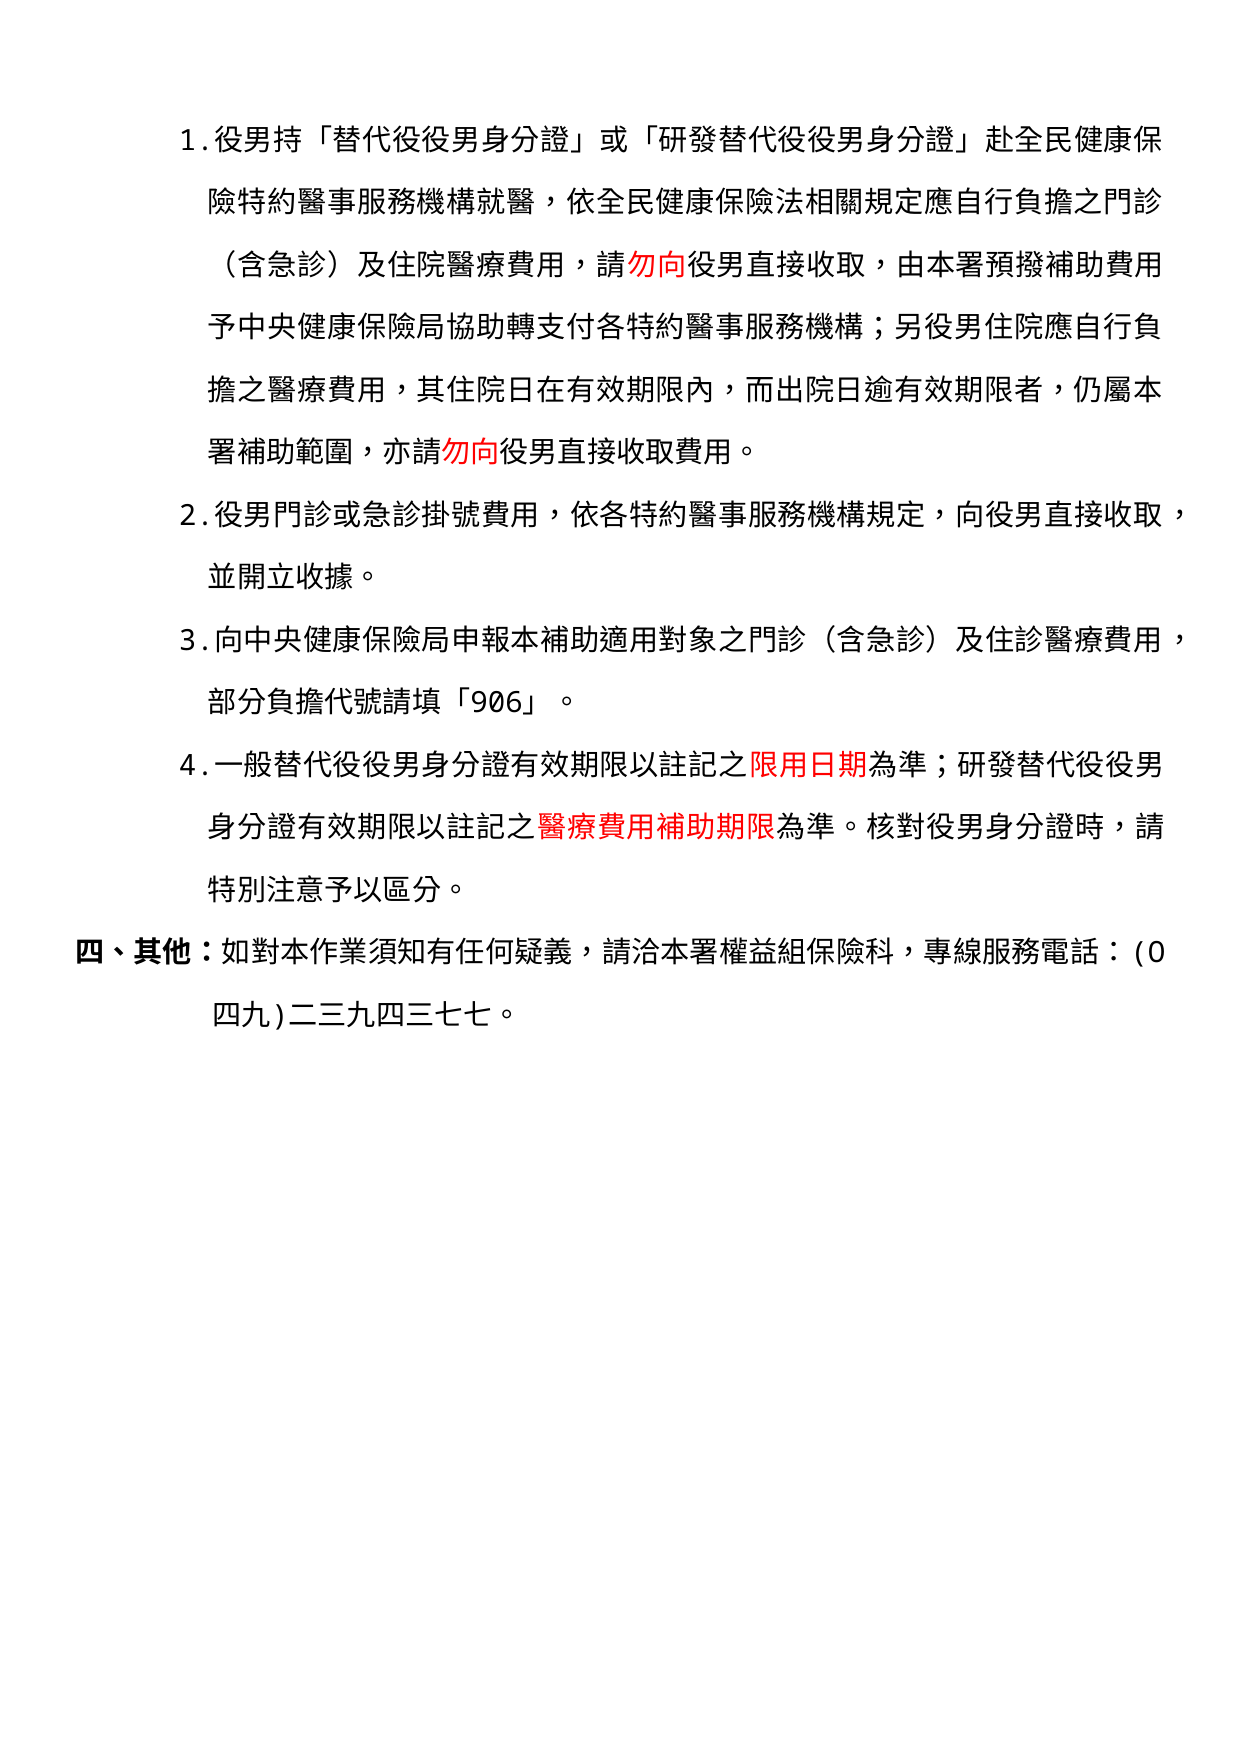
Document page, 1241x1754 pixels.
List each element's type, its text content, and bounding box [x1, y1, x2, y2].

text 2.役男門診或急診掛號費用，依各特約醫事服務機構規定，向役男直接收取，並開立收據。 [178, 471, 1165, 596]
text 1.役男持「替代役役男身分證」或「研發替代役役男身分證」赴全民健康保險特約醫事服務機構就醫，依全民健康保險法相關規定應自行負擔之門診（含急診）及住院醫療費用，請勿向役男直接收取，由本署預撥補助費用予中央健康保險局協助轉支付各特約醫事服務機構；另役男住院應自行負擔之醫療費用，其住院日在有效期限內，而出院日逾有效期限者，仍屬本署補助範圍，亦請勿向役男直接收取費用。 [178, 96, 1165, 471]
text 四、其他：如對本作業須知有任何疑義，請洽本署權益組保險科，專線服務電話：(O四九)二三九四三七七。 [75, 908, 1165, 1033]
text 4.一般替代役役男身分證有效期限以註記之限用日期為準；研發替代役役男身分證有效期限以註記之醫療費用補助期限為準。核對役男身分證時，請特別注意予以區分。 [178, 721, 1165, 908]
text 3.向中央健康保險局申報本補助適用對象之門診（含急診）及住診醫療費用，部分負擔代號請填「906」。 [178, 596, 1165, 721]
